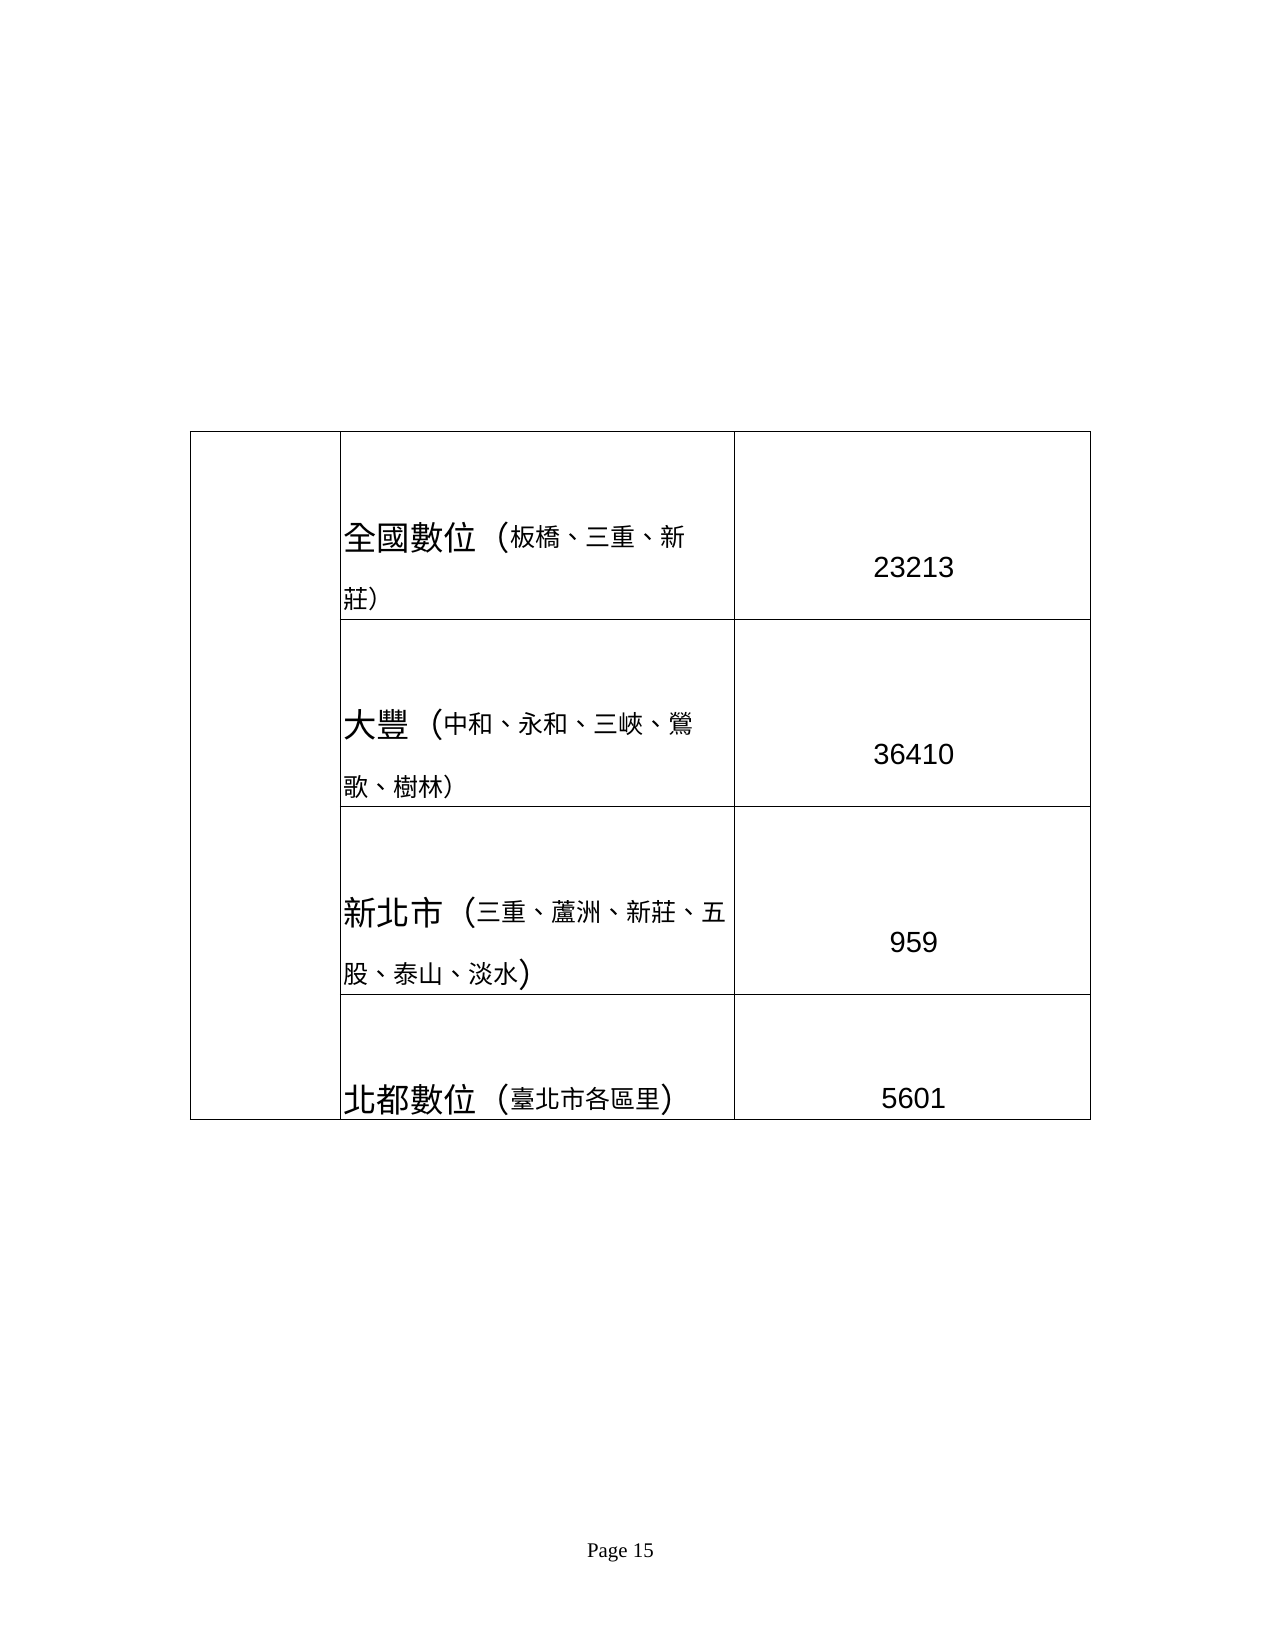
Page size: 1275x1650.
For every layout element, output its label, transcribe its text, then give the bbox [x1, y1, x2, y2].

table_cell 23213 [735, 432, 1090, 619]
table_cell 大豐（中和、永和、三峽、鶯歌、樹林） [341, 620, 734, 806]
table_cell 959 [735, 807, 1090, 994]
table_cell 全國數位（板橋、三重、新莊） [341, 432, 734, 619]
table_cell 36410 [735, 620, 1090, 806]
table_cell 新北市（三重、蘆洲、新莊、五股、泰山、淡水） [341, 807, 734, 994]
table_cell 5601 [735, 995, 1090, 1119]
table_cell 北都數位（臺北市各區里） [341, 995, 734, 1119]
table_cell [191, 432, 340, 1119]
